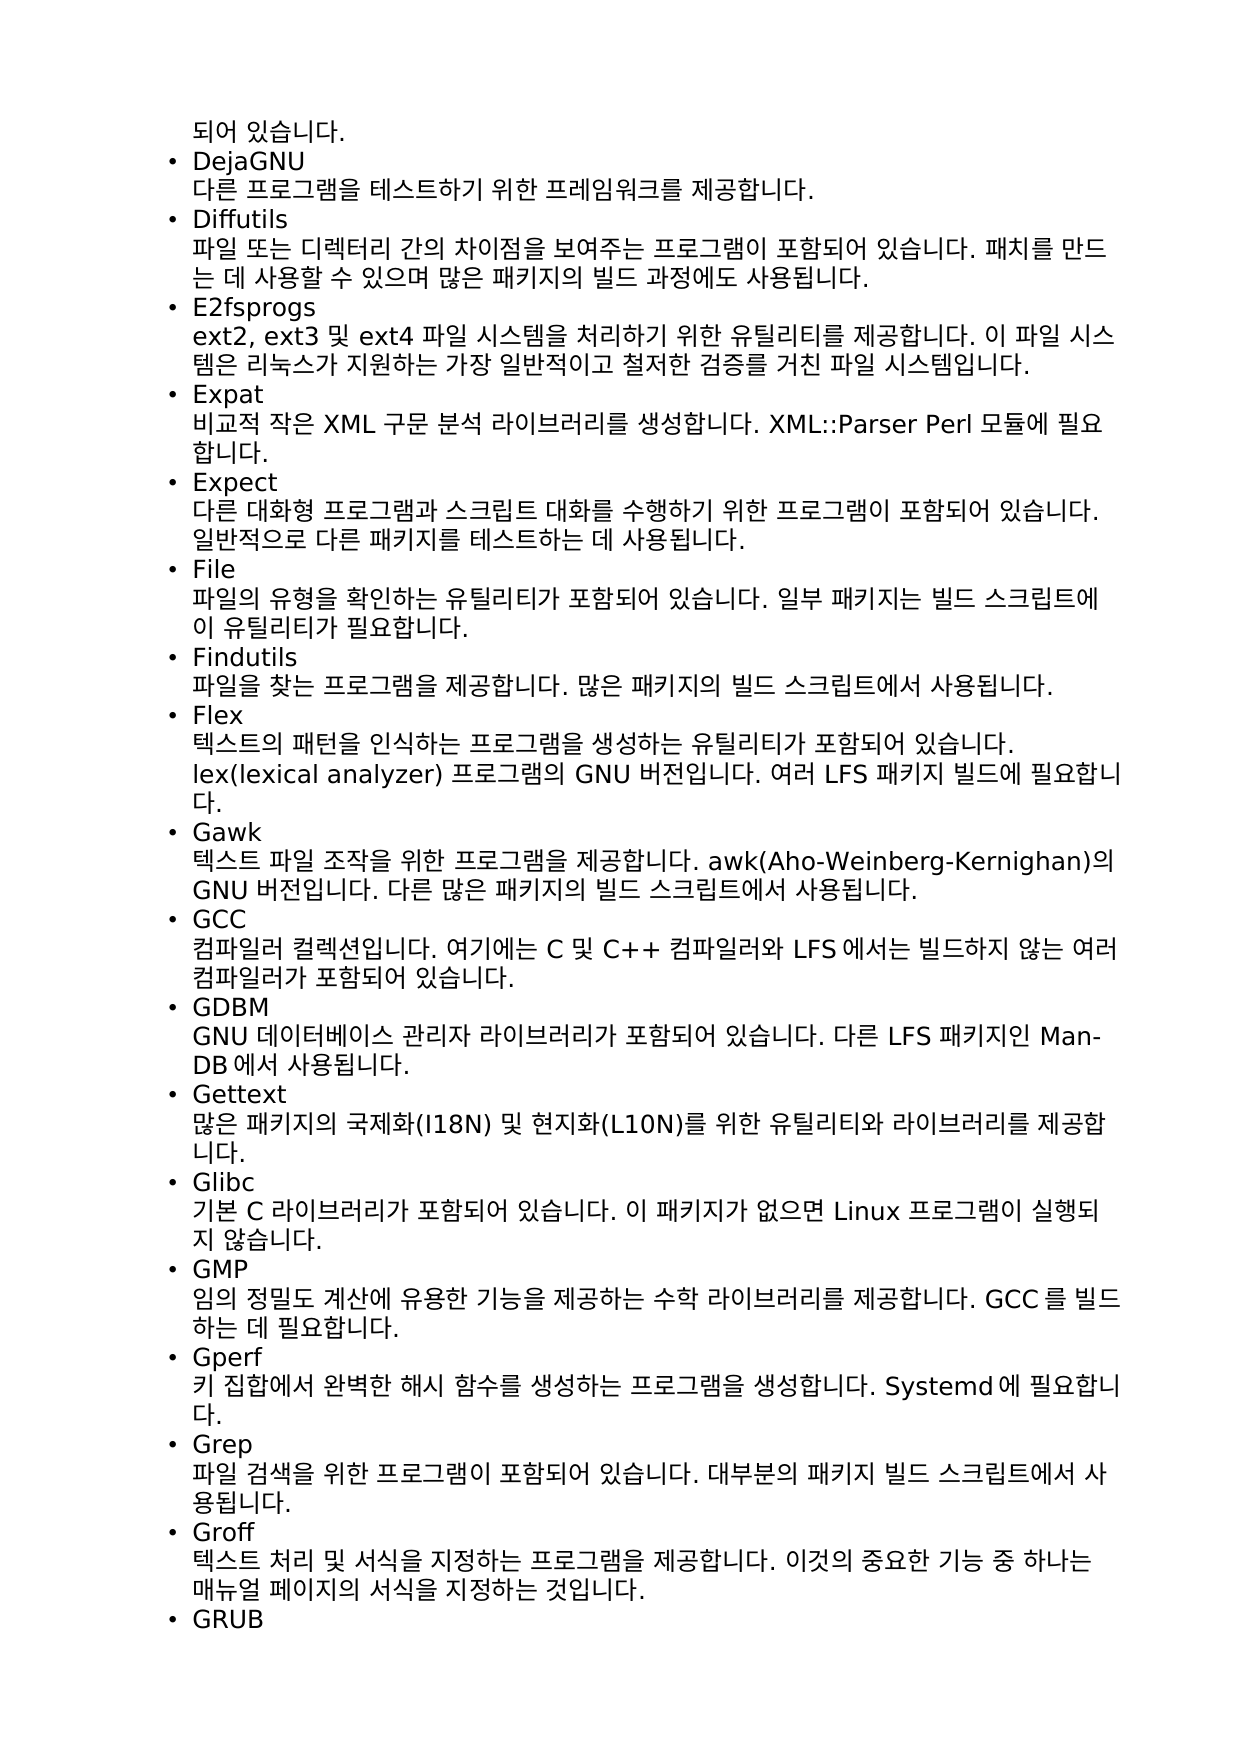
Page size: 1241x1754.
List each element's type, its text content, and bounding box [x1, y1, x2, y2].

list E2fsprogs ext2, ext3 및 ext4 파일 시스템을 처리하기 위한 유틸리티를 제공합니다. 이 파일 시스템은 리눅스가 지원하는 가장 일반적이고 철저한 검증를 거친 파일 시스템입니다. [177, 293, 1122, 381]
list DejaGNU 다른 프로그램을 테스트하기 위한 프레임워크를 제공합니다. [177, 147, 1122, 206]
list Groff 텍스트 처리 및 서식을 지정하는 프로그램을 제공합니다. 이것의 중요한 기능 중 하나는 매뉴얼 페이지의 서식을 지정하는 것입니다. [177, 1518, 1122, 1606]
list GCC 컴파일러 컬렉션입니다. 여기에는 C 및 C++ 컴파일러와 LFS에서는 빌드하지 않는 여러 컴파일러가 포함되어 있습니다. [177, 906, 1122, 993]
list Findutils 파일을 찾는 프로그램을 제공합니다. 많은 패키지의 빌드 스크립트에서 사용됩니다. [177, 643, 1122, 701]
list File 파일의 유형을 확인하는 유틸리티가 포함되어 있습니다. 일부 패키지는 빌드 스크립트에 이 유틸리티가 필요합니다. [177, 556, 1122, 643]
list Gettext 많은 패키지의 국제화(I18N) 및 현지화(L10N)를 위한 유틸리티와 라이브러리를 제공합니다. [177, 1081, 1122, 1168]
list 되어 있습니다. [177, 118, 1122, 147]
list Flex 텍스트의 패턴을 인식하는 프로그램을 생성하는 유틸리티가 포함되어 있습니다. lex(lexical analyzer) 프로그램의 GNU 버전입니다. 여러 LFS 패키지 빌드에 필요합니다. [177, 701, 1122, 818]
list GDBM GNU 데이터베이스 관리자 라이브러리가 포함되어 있습니다. 다른 LFS 패키지인 Man-DB에서 사용됩니다. [177, 993, 1122, 1081]
list Diffutils 파일 또는 디렉터리 간의 차이점을 보여주는 프로그램이 포함되어 있습니다. 패치를 만드는 데 사용할 수 있으며 많은 패키지의 빌드 과정에도 사용됩니다. [177, 206, 1122, 293]
list Expect 다른 대화형 프로그램과 스크립트 대화를 수행하기 위한 프로그램이 포함되어 있습니다. 일반적으로 다른 패키지를 테스트하는 데 사용됩니다. [177, 468, 1122, 556]
list Expat 비교적 작은 XML 구문 분석 라이브러리를 생성합니다. XML::Parser Perl 모듈에 필요합니다. [177, 381, 1122, 468]
list Glibc 기본 C 라이브러리가 포함되어 있습니다. 이 패키지가 없으면 Linux 프로그램이 실행되지 않습니다. [177, 1168, 1122, 1256]
list Grep 파일 검색을 위한 프로그램이 포함되어 있습니다. 대부분의 패키지 빌드 스크립트에서 사용됩니다. [177, 1431, 1122, 1518]
list Gperf 키 집합에서 완벽한 해시 함수를 생성하는 프로그램을 생성합니다. Systemd에 필요합니다. [177, 1343, 1122, 1431]
list GMP 임의 정밀도 계산에 유용한 기능을 제공하는 수학 라이브러리를 제공합니다. GCC를 빌드하는 데 필요합니다. [177, 1256, 1122, 1343]
list GRUB [177, 1606, 1122, 1635]
list Gawk 텍스트 파일 조작을 위한 프로그램을 제공합니다. awk(Aho-Weinberg-Kernighan)의 GNU 버전입니다. 다른 많은 패키지의 빌드 스크립트에서 사용됩니다. [177, 818, 1122, 906]
